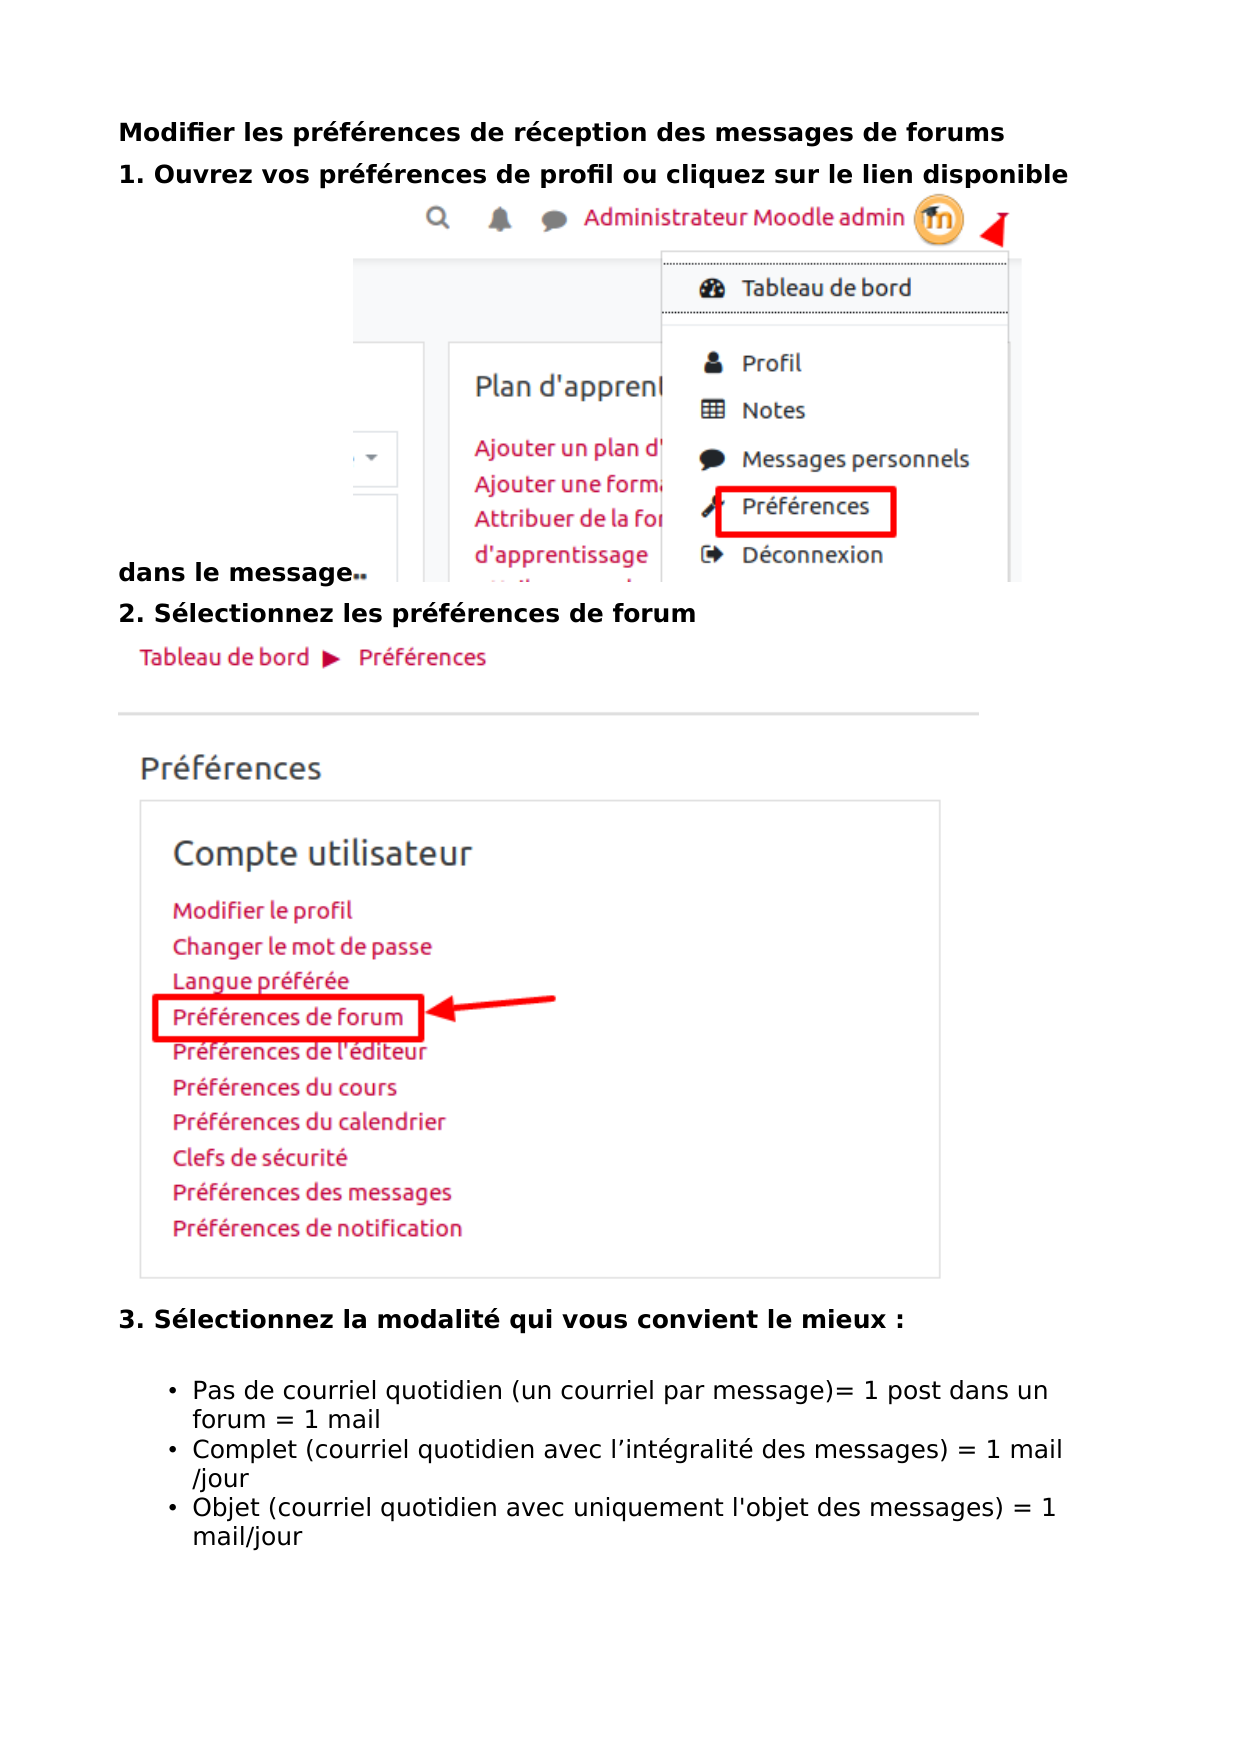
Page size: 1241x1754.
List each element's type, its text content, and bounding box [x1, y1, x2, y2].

text 1. Ouvrez vos préférences de profil ou cliquez sur le lien disponible dans le message [118, 160, 1122, 587]
list Complet (courriel quotidien avec l’intégralité des messages) = 1 mail /jour [177, 1435, 1122, 1493]
picture [353, 188, 1022, 582]
list Pas de courriel quotidien (un courriel par message)= 1 post dans un forum = 1 mail [177, 1376, 1122, 1435]
text 3. Sélectionnez la modalité qui vous convient le mieux : [118, 1305, 1122, 1334]
picture [118, 628, 979, 1293]
text 2. Sélectionnez les préférences de forum [118, 599, 1122, 1293]
list Objet (courriel quotidien avec uniquement l'objet des messages) = 1 mail/jour [177, 1493, 1122, 1551]
subtitle Modifier les préférences de réception des messages de forums [118, 118, 1122, 147]
